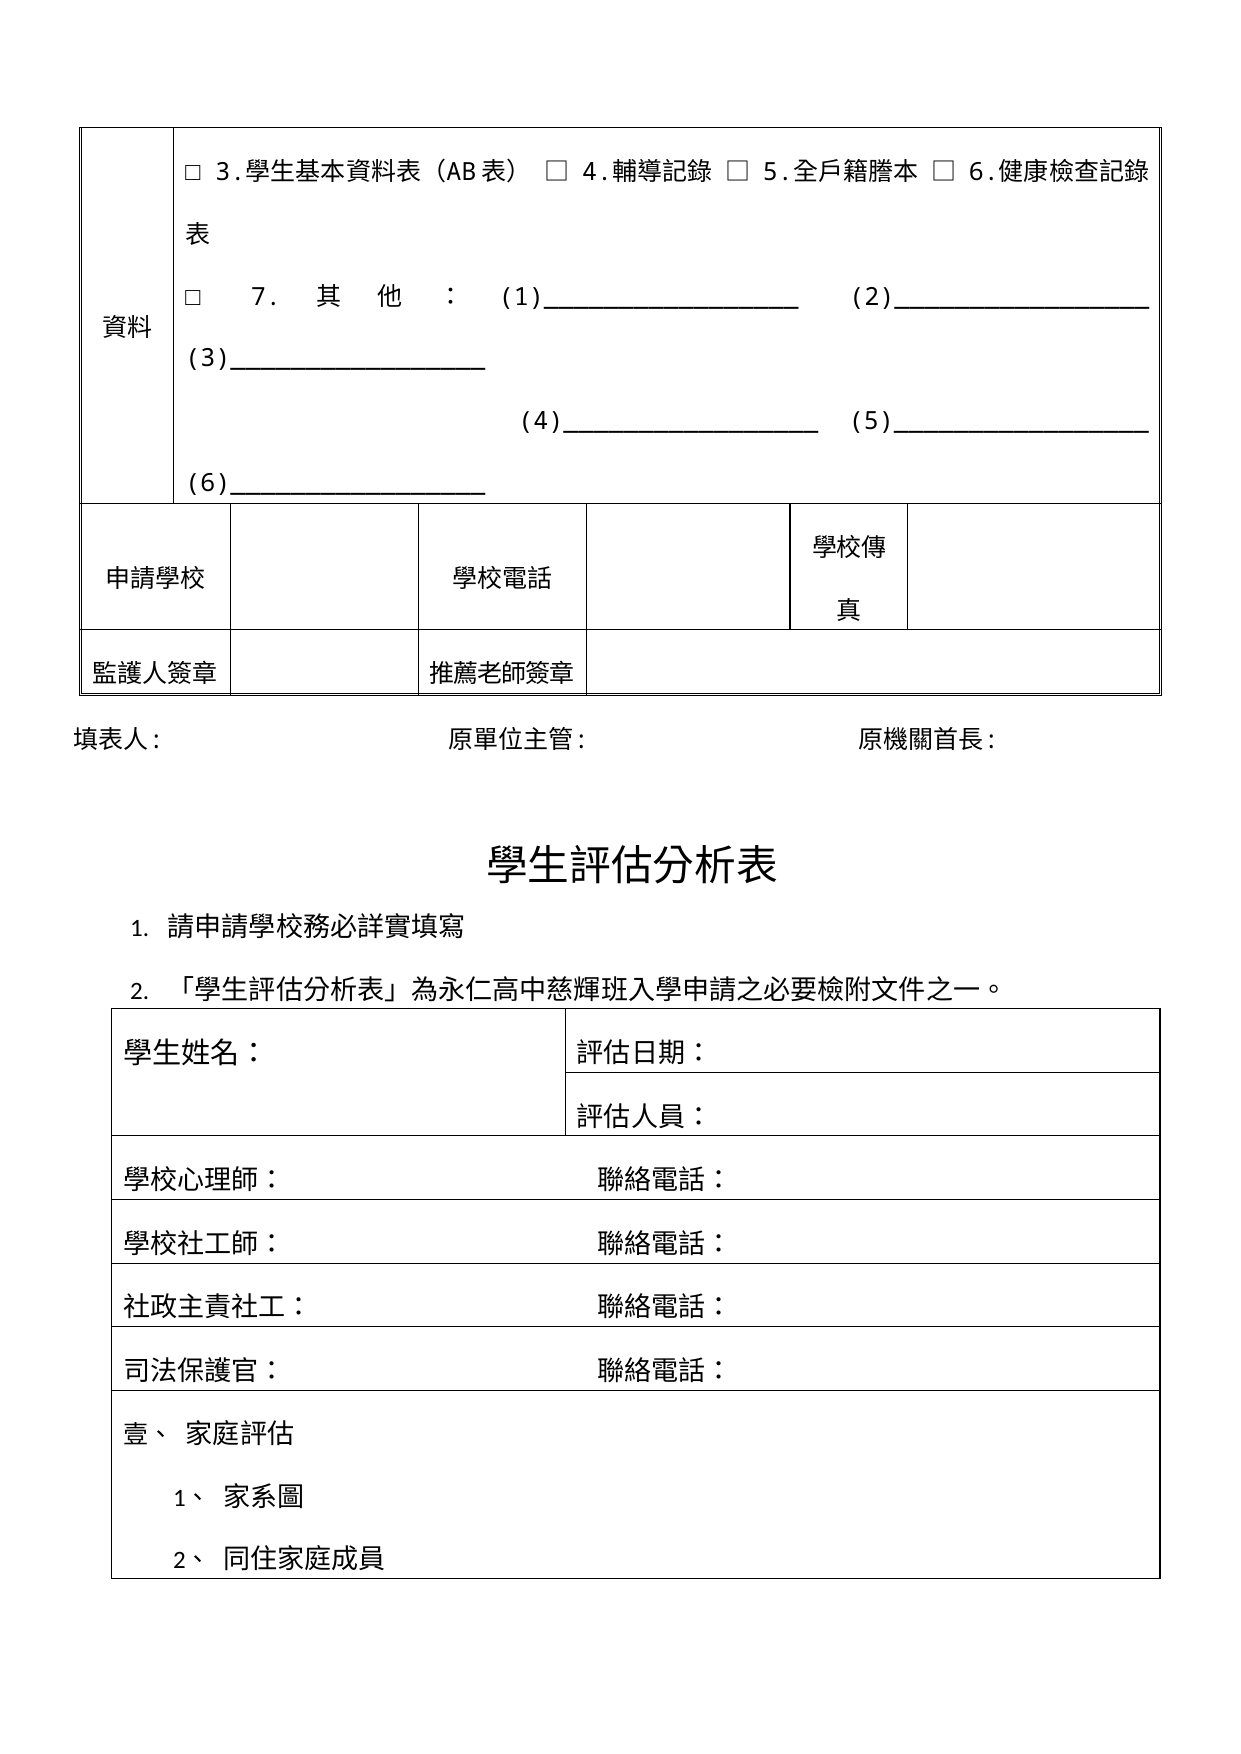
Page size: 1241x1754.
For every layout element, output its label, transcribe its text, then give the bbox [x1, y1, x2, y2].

table_header 評估日期： [566, 1009, 1159, 1072]
table_cell 學校心理師： 聯絡電話： [112, 1136, 1159, 1199]
text [31, 756, 218, 845]
table_cell [231, 630, 418, 693]
table_cell □ 3.學生基本資料表（AB表） □ 4.輔導記錄 □ 5.全戶籍謄本 □ 6.健康檢查記錄表 □ 7.其他：(1)_________________ (2)_________________ (3)_________________ (4)_________________ (5)_________________ (6)_________________ [174, 128, 1159, 503]
table_cell 學校電話 [419, 504, 586, 629]
table_cell 家庭評估 家系圖 同住家庭成員 家庭概況敘述（包含居住環境、經濟現況、家庭概況敘述） 學校評估 就學史（包含國小及國中） 目前就學現況及面臨的就學問題 輔導資源介入情況 針對學生問題已連結的資源（包含校內外資源、社政資源、司法資源、衛政資源等，協助進度概況敘述） 未來輔導計畫 學生未來入學後原校輔導系統與慈輝班輔導系統之銜接計畫 輔導頻率 輔導重點 其他注意事項 學生入學後之交通接送者：______________聯絡電話：_____________ 交通接送方式：______________________________________________ 是否有申請臺南市學生輔導諮商中心三級輔導資源之需求 是，原校二級輔導窗口，_______________聯絡電話：_____________ 否，原校二級輔導窗口，_______________聯絡電話：_____________ [112, 1391, 1159, 1578]
table_cell 學校社工師： 聯絡電話： [112, 1200, 1159, 1262]
table_cell 司法保護官： 聯絡電話： [112, 1327, 1159, 1389]
table_cell 監護人簽章 [82, 630, 230, 693]
table_header 學生姓名： [112, 1009, 565, 1135]
table_cell [231, 504, 418, 629]
table_cell [587, 504, 789, 629]
text 填表人: 原單位主管: 原機關首長: [74, 696, 1134, 758]
table_cell 資料 [82, 128, 173, 503]
table_cell 推薦老師簽章 [419, 630, 586, 693]
table_cell [908, 504, 1159, 629]
list 請申請學校務必詳實填寫 [130, 883, 1134, 946]
table_cell 社政主責社工： 聯絡電話： [112, 1264, 1159, 1326]
table_cell 學校傳真 [791, 504, 907, 629]
list 「學生評估分析表」為永仁高中慈輝班入學申請之必要檢附文件之一。 [130, 946, 1134, 1008]
text 學生評估分析表 [130, 821, 1134, 883]
table_cell [587, 630, 1159, 693]
table_cell 評估人員： [566, 1073, 1159, 1135]
table_cell 申請學校 [82, 504, 230, 629]
